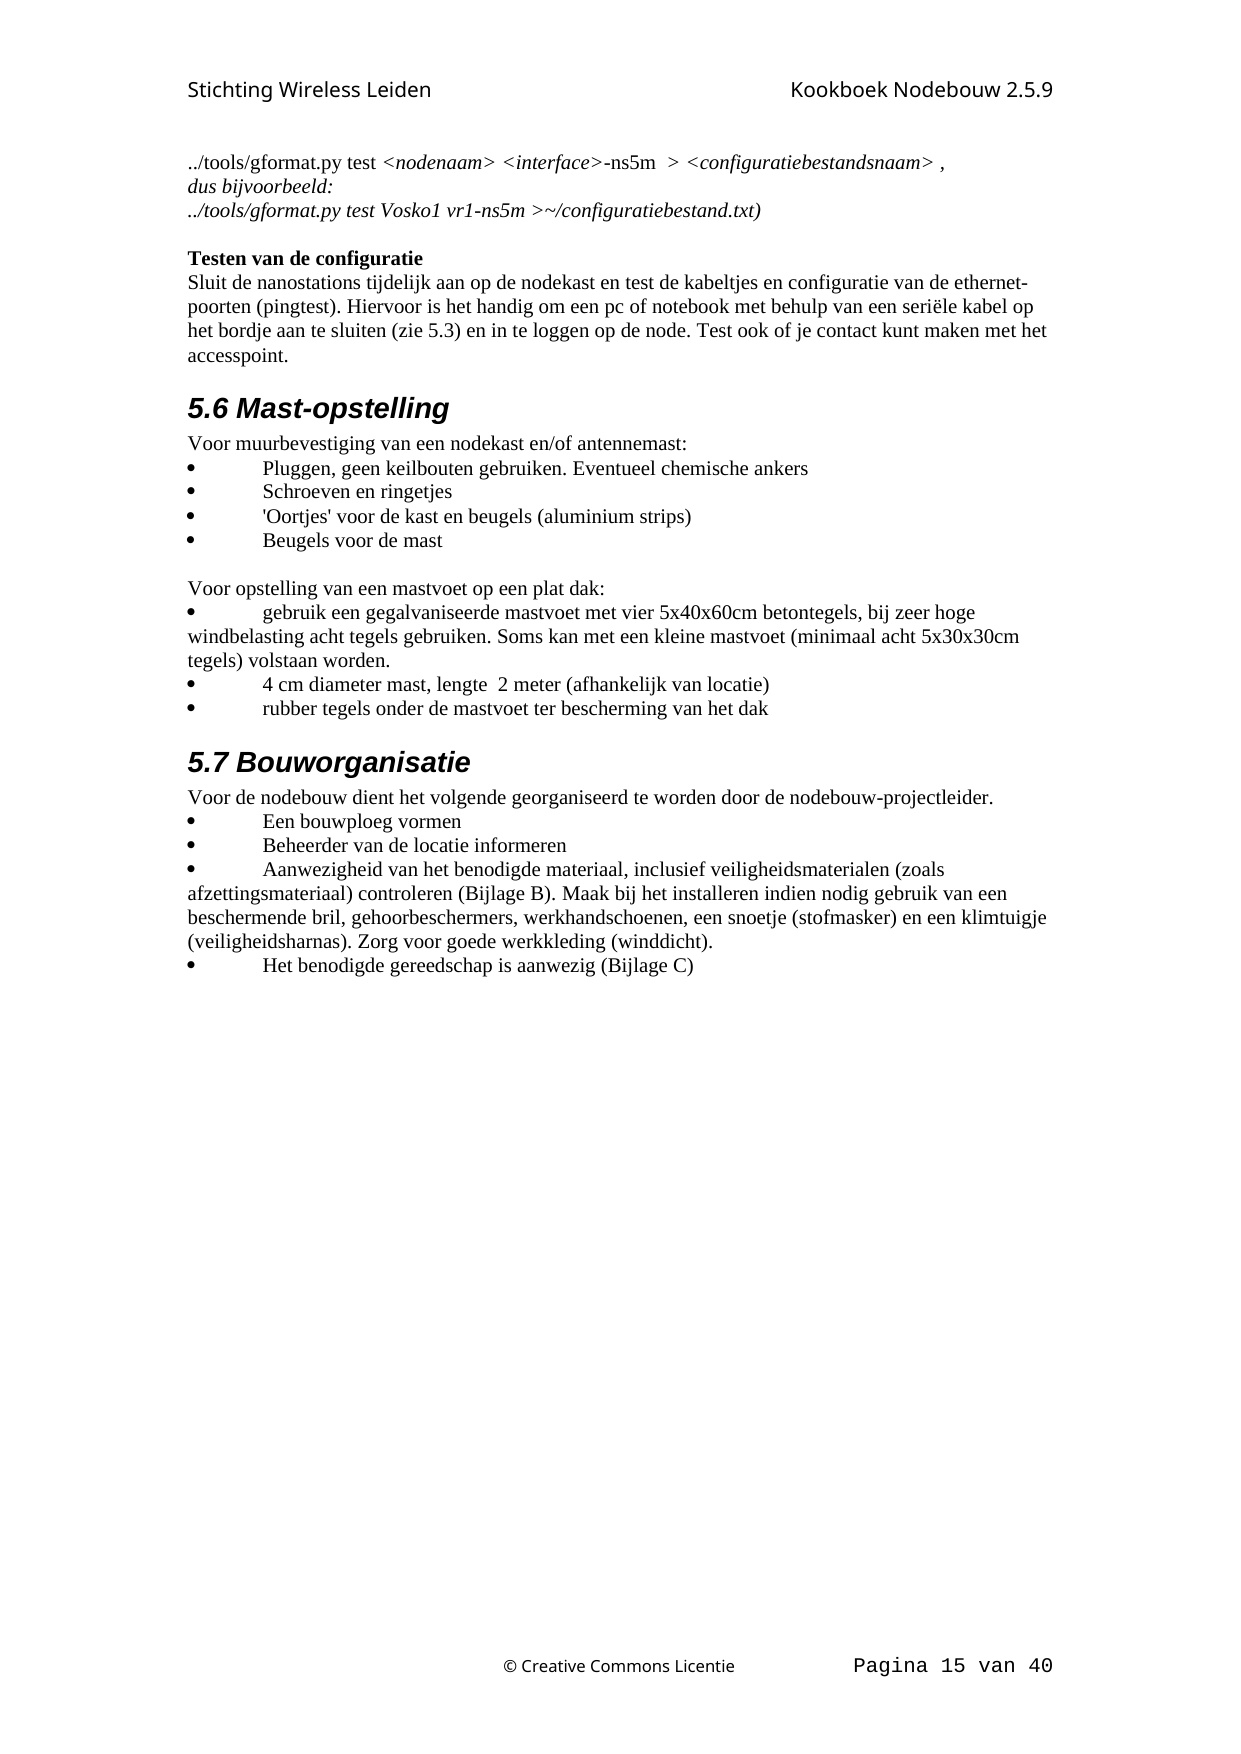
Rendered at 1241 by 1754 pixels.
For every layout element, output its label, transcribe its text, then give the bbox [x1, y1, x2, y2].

text Sluit de nanostations tijdelijk aan op de nodekast en test de kabeltjes en configuratie van de ethernet-poorten (pingtest). Hiervoor is het handig om een pc of notebook met behulp van een seriële kabel op het bordje aan te sluiten (zie 5.3) en in te loggen op de node. Test ook of je contact kunt maken met het accesspoint. [187, 270, 1053, 367]
subtitle 5.7 Bouworganisatie [187, 745, 1053, 779]
text dus bijvoorbeeld: [187, 174, 1053, 198]
list Voor opstelling van een mastvoet op een plat dak: [187, 576, 1053, 600]
text Voor muurbevestiging van een nodekast en/of antennemast: [187, 431, 1053, 455]
list Een bouwploeg vormen [187, 809, 1053, 833]
list Pluggen, geen keilbouten gebruiken. Eventueel chemische ankers [187, 455, 1053, 479]
list 4 cm diameter mast, lengte 2 meter (afhankelijk van locatie) [187, 672, 1053, 696]
list Het benodigde gereedschap is aanwezig (Bijlage C) [187, 953, 1053, 977]
list Schroeven en ringetjes [187, 479, 1053, 503]
list 'Oortjes' voor de kast en beugels (aluminium strips) [187, 503, 1053, 528]
text Testen van de configuratie [187, 246, 1053, 270]
list rubber tegels onder de mastvoet ter bescherming van het dak [187, 696, 1053, 720]
list Aanwezigheid van het benodigde materiaal, inclusief veiligheidsmaterialen (zoals afzettingsmateriaal) controleren (Bijlage B). Maak bij het installeren indien nodig gebruik van een beschermende bril, gehoorbeschermers, werkhandschoenen, een snoetje (stofmasker) en een klimtuigje (veiligheidsharnas). Zorg voor goede werkkleding (winddicht). [187, 857, 1053, 953]
text ../tools/gformat.py test Vosko1 vr1-ns5m >~/configuratiebestand.txt) [187, 198, 1053, 222]
list Beheerder van de locatie informeren [187, 833, 1053, 857]
text ../tools/gformat.py test <nodenaam> <interface>-ns5m > <configuratiebestandsnaam> , [187, 150, 1053, 174]
subtitle 5.6 Mast-opstelling [187, 392, 1053, 425]
text Voor de nodebouw dient het volgende georganiseerd te worden door de nodebouw-projectleider. [187, 785, 1053, 809]
list Beugels voor de mast [187, 528, 1053, 552]
list gebruik een gegalvaniseerde mastvoet met vier 5x40x60cm betontegels, bij zeer hoge windbelasting acht tegels gebruiken. Soms kan met een kleine mastvoet (minimaal acht 5x30x30cm tegels) volstaan worden. [187, 600, 1053, 672]
